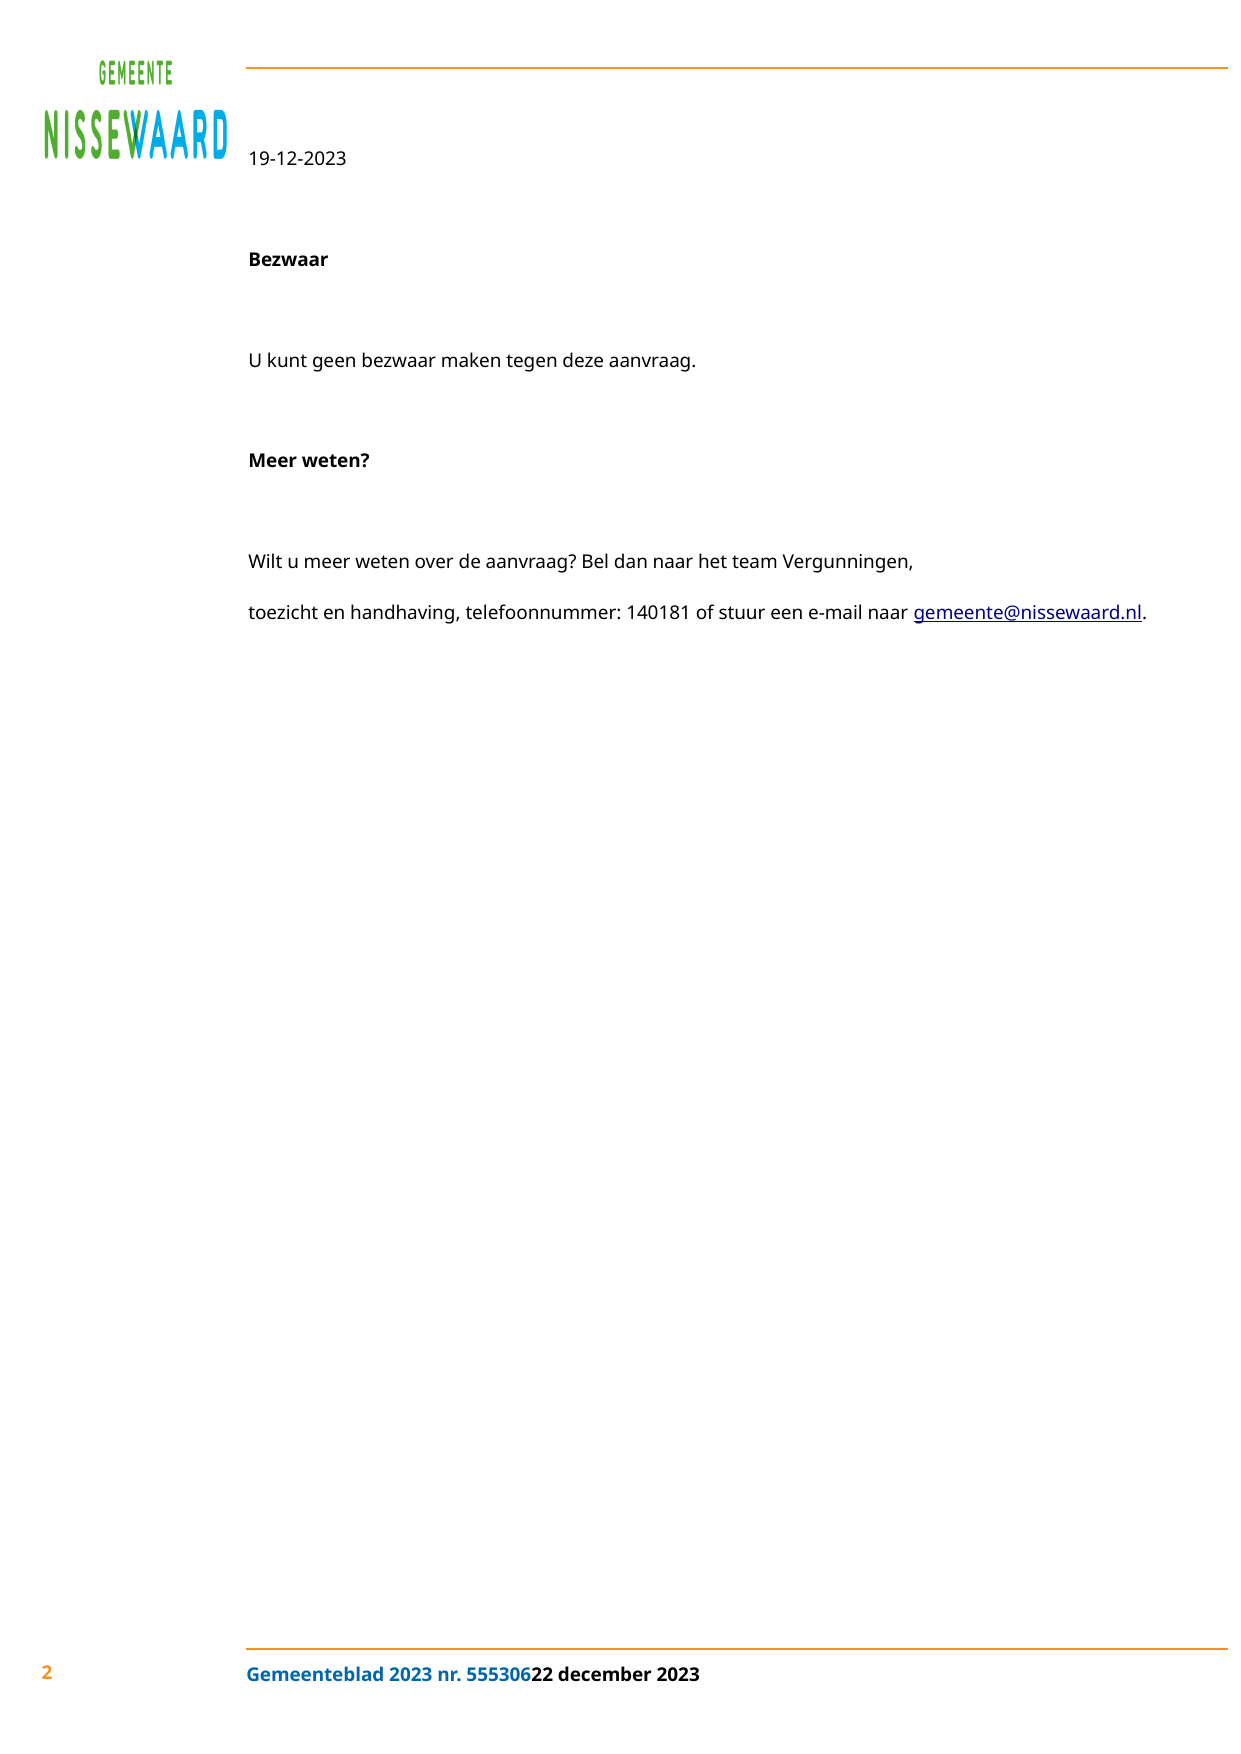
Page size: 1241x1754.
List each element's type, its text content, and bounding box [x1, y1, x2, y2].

text 19-12-2023 [248, 145, 1152, 171]
text Meer weten? [248, 448, 1152, 473]
text Bezwaar [248, 246, 1152, 272]
text toezicht en handhaving, telefoonnummer: 140181 of stuur een e-mail naar gemeente@nissewaard.nl. [248, 599, 1152, 625]
text U kunt geen bezwaar maken tegen deze aanvraag. [248, 347, 1152, 373]
text Wilt u meer weten over de aanvraag? Bel dan naar het team Vergunningen, [248, 548, 1152, 574]
picture [41, 47, 231, 172]
